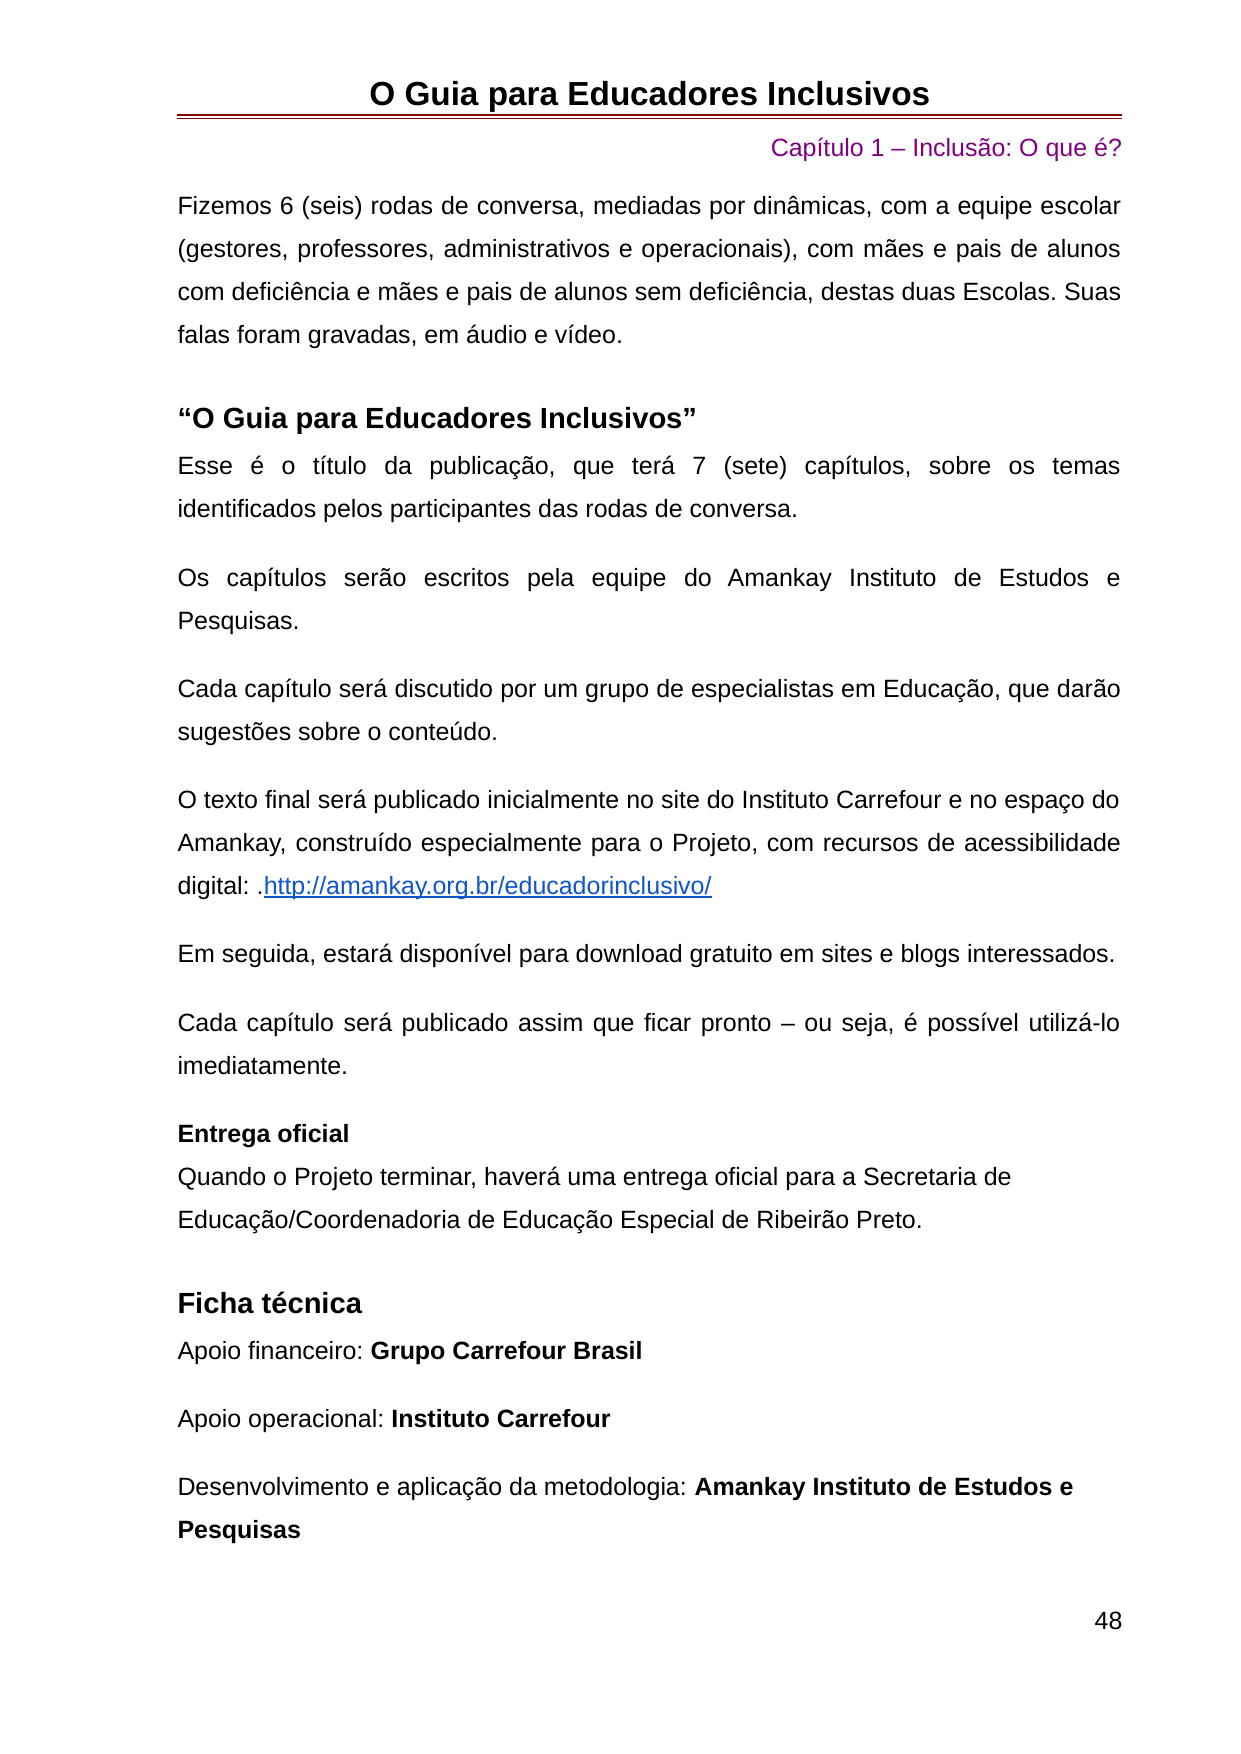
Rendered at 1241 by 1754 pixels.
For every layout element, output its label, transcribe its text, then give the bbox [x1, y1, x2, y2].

text Esse é o título da publicação, que terá 7 (sete) capítulos, sobre os temas identificados pelos participantes das rodas de conversa. [177, 451, 1122, 523]
text Em seguida, estará disponível para download gratuito em sites e blogs interessados. [177, 939, 1122, 968]
text Fizemos 6 (seis) rodas de conversa, mediadas por dinâmicas, com a equipe escolar (gestores, professores, administrativos e operacionais), com mães e pais de alunos com deficiência e mães e pais de alunos sem deficiência, destas duas Escolas. Suas falas foram gravadas, em áudio e vídeo. [177, 191, 1122, 349]
text Ficha técnica [177, 1286, 1122, 1319]
text Os capítulos serão escritos pela equipe do Amankay Instituto de Estudos e Pesquisas. [177, 562, 1122, 634]
text O texto final será publicado inicialmente no site do Instituto Carrefour e no espaço do Amankay, construído especialmente para o Projeto, com recursos de acessibilidade digital: .http://amankay.org.br/educadorinclusivo/ [177, 785, 1122, 900]
text Entrega oficial [177, 1119, 1122, 1147]
text Cada capítulo será discutido por um grupo de especialistas em Educação, que darão sugestões sobre o conteúdo. [177, 674, 1122, 746]
text Quando o Projeto terminar, haverá uma entrega oficial para a Secretaria de Educação/Coordenadoria de Educação Especial de Ribeirão Preto. [177, 1162, 1122, 1234]
text “O Guia para Educadores Inclusivos” [177, 401, 1122, 434]
text Desenvolvimento e aplicação da metodologia: Amankay Instituto de Estudos e Pesquisas [177, 1472, 1122, 1544]
text Cada capítulo será publicado assim que ficar pronto – ou seja, é possível utilizá-lo imediatamente. [177, 1007, 1122, 1079]
text Apoio operacional: Instituto Carrefour [177, 1404, 1122, 1433]
text Apoio financeiro: Grupo Carrefour Brasil [177, 1336, 1122, 1365]
